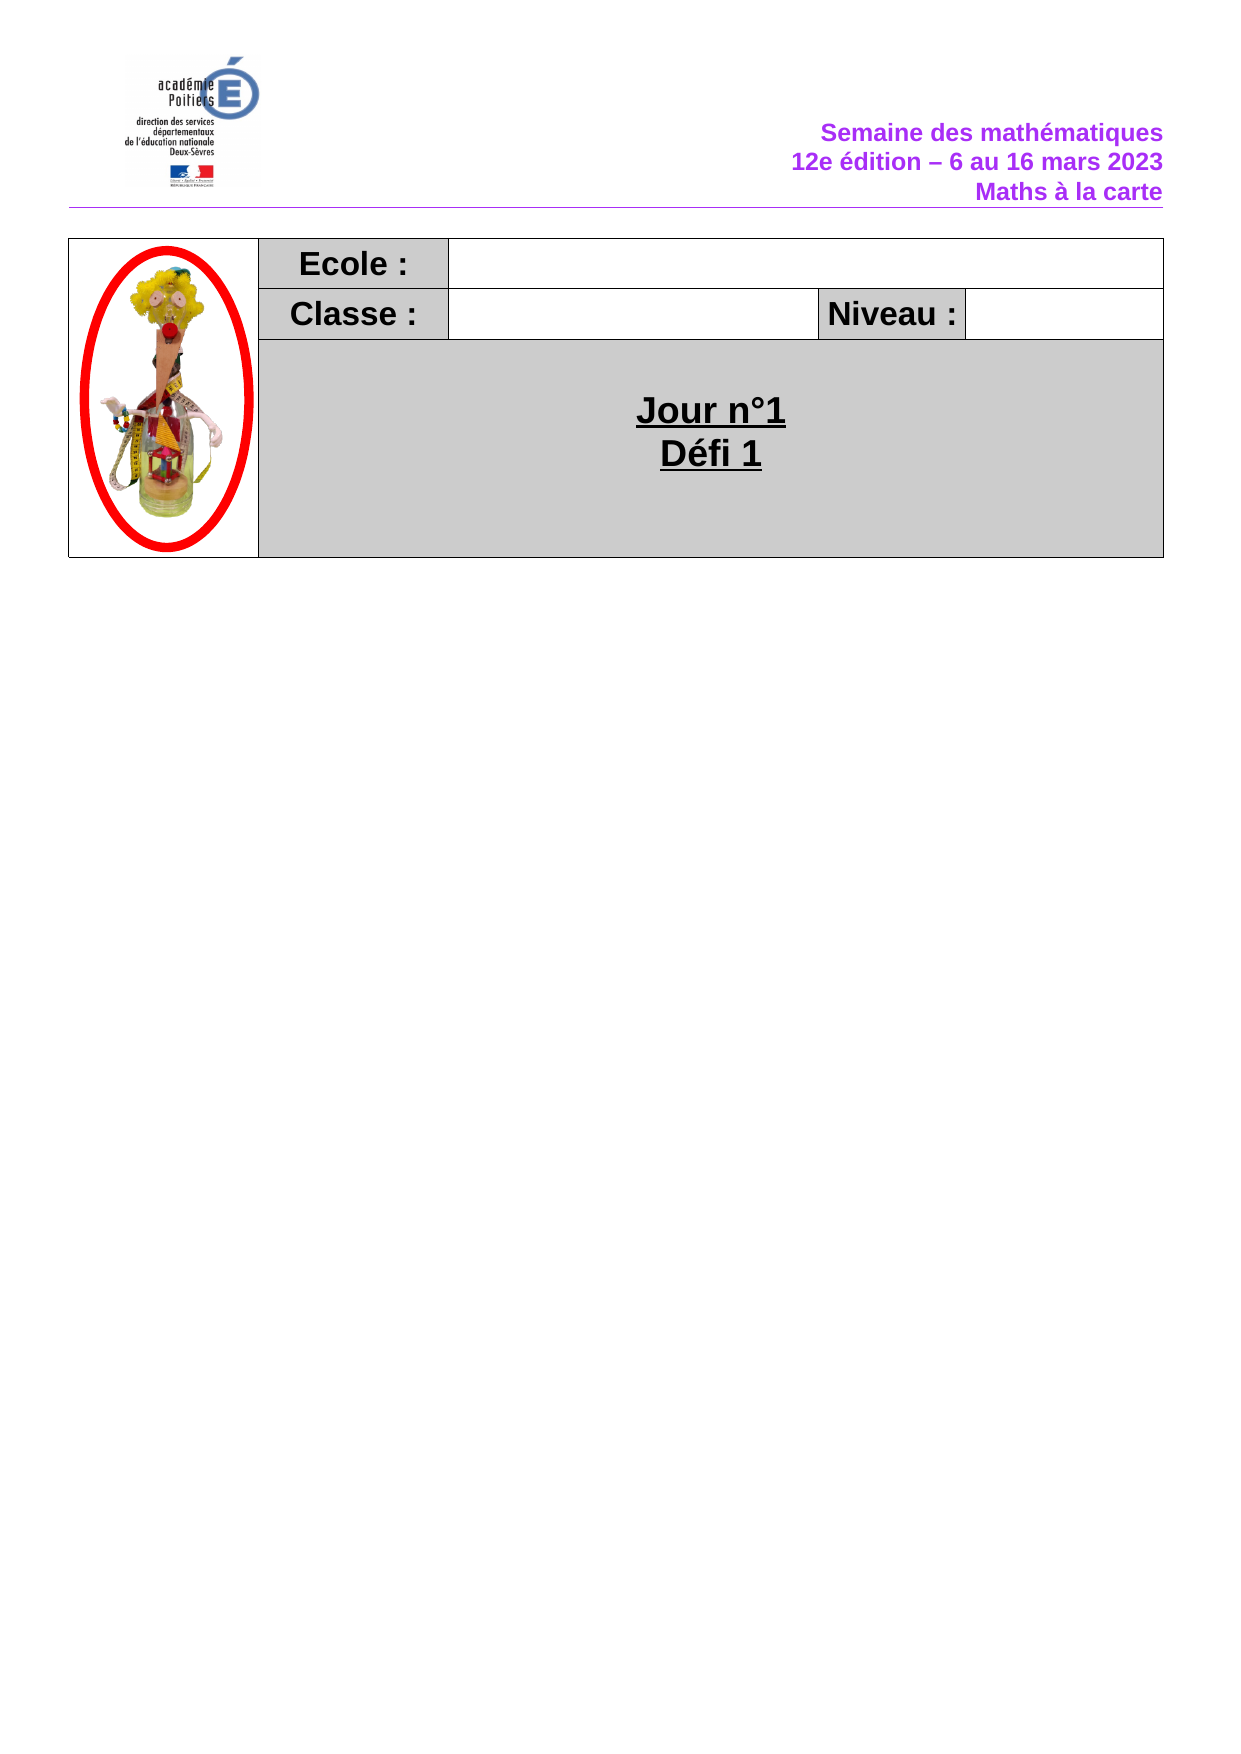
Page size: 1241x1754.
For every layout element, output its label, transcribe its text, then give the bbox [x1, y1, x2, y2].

table_cell Classe : [265, 289, 448, 339]
table_header [144, 256, 189, 263]
table_cell [966, 289, 1163, 339]
text Semaine des mathématiques [262, 118, 1163, 147]
picture [69, 263, 258, 525]
table_cell Jour n°1 Défi 1 [259, 340, 1163, 557]
table_header [69, 525, 258, 557]
table_cell Niveau : [819, 289, 965, 339]
table_header [69, 239, 258, 263]
picture [125, 54, 262, 187]
table_header Ecole : [259, 239, 448, 288]
table_header [449, 239, 1163, 288]
picture [259, 289, 265, 339]
picture [259, 263, 265, 288]
table_header [131, 525, 202, 542]
text Maths à la carte [69, 177, 1163, 207]
picture [259, 340, 265, 525]
text 12e édition – 6 au 16 mars 2023 [262, 147, 1163, 176]
text [69, 147, 125, 176]
text [69, 118, 125, 147]
table_cell [449, 289, 818, 339]
